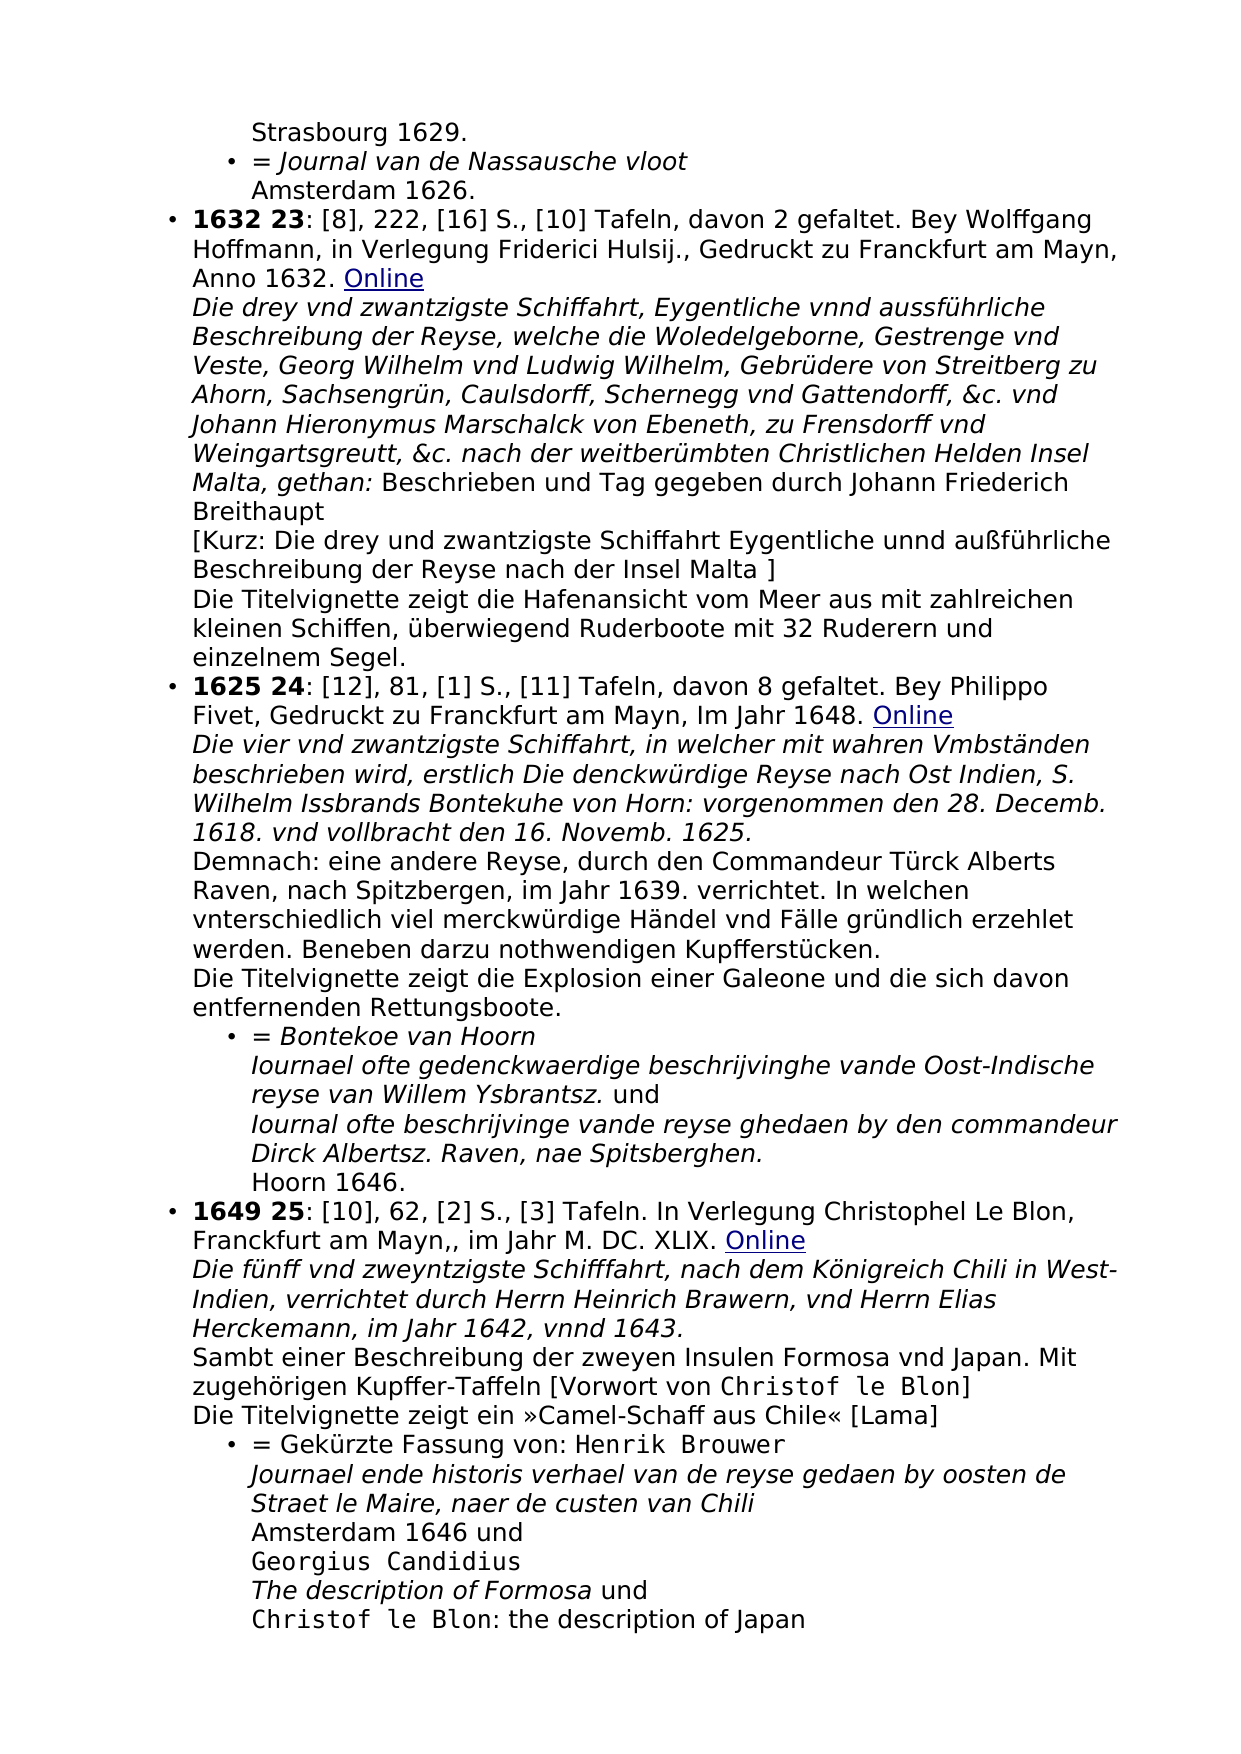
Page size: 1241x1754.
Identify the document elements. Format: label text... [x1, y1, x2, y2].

list = Gekürzte Fassung von: Henrik Brouwer Journael ende historis verhael van de reyse gedaen by oosten de Straet le Maire, naer de custen van Chili Amsterdam 1646 und Georgius Candidius The description of Formosa und Christof le Blon: the description of Japan [236, 1431, 1122, 1635]
list = Bontekoe van Hoorn Iournael ofte gedenckwaerdige beschrijvinghe vande Oost-Indische reyse van Willem Ysbrantsz. und Iournal ofte beschrijvinge vande reyse ghedaen by den commandeur Dirck Albertsz. Raven, nae Spitsberghen. Hoorn 1646. [236, 1022, 1122, 1197]
list Strasbourg 1629. [236, 118, 1122, 147]
list 1625 24: [12], 81, [1] S., [11] Tafeln, davon 8 gefaltet. Bey Philippo Fivet, Gedruckt zu Franckfurt am Mayn, Im Jahr 1648. Online Die vier vnd zwantzigste Schiffahrt, in welcher mit wahren Vmbständen beschrieben wird, erstlich Die denckwürdige Reyse nach Ost Indien, S. Wilhelm Issbrands Bontekuhe von Horn: vorgenommen den 28. Decemb. 1618. vnd vollbracht den 16. Novemb. 1625. Demnach: eine andere Reyse, durch den Commandeur Türck Alberts Raven, nach Spitzbergen, im Jahr 1639. verrichtet. In welchen vnterschiedlich viel merckwürdige Händel vnd Fälle gründlich erzehlet werden. Beneben darzu nothwendigen Kupfferstücken. Die Titelvignette zeigt die Explosion einer Galeone und die sich davon entfernenden Rettungsboote. [177, 672, 1122, 1022]
list = Journal van de Nassausche vloot Amsterdam 1626. [236, 147, 1122, 206]
list 1632 23: [8], 222, [16] S., [10] Tafeln, davon 2 gefaltet. Bey Wolffgang Hoffmann, in Verlegung Friderici Hulsij., Gedruckt zu Franckfurt am Mayn, Anno 1632. Online Die drey vnd zwantzigste Schiffahrt, Eygentliche vnnd aussführliche Beschreibung der Reyse, welche die Woledelgeborne, Gestrenge vnd Veste, Georg Wilhelm vnd Ludwig Wilhelm, Gebrüdere von Streitberg zu Ahorn, Sachsengrün, Caulsdorff, Schernegg vnd Gattendorff, &c. vnd Johann Hieronymus Marschalck von Ebeneth, zu Frensdorff vnd Weingartsgreutt, &c. nach der weitberümbten Christlichen Helden Insel Malta, gethan: Beschrieben und Tag gegeben durch Johann Friederich Breithaupt [Kurz: Die drey und zwantzigste Schiffahrt Eygentliche unnd außführliche Beschreibung der Reyse nach der Insel Malta ] Die Titelvignette zeigt die Hafenansicht vom Meer aus mit zahlreichen kleinen Schiffen, überwiegend Ruderboote mit 32 Ruderern und einzelnem Segel. [177, 206, 1122, 672]
list 1649 25: [10], 62, [2] S., [3] Tafeln. In Verlegung Christophel Le Blon, Franckfurt am Mayn,, im Jahr M. DC. XLIX. Online Die fünff vnd zweyntzigste Schifffahrt, nach dem Königreich Chili in West-Indien, verrichtet durch Herrn Heinrich Brawern, vnd Herrn Elias Herckemann, im Jahr 1642, vnnd 1643. Sambt einer Beschreibung der zweyen Insulen Formosa vnd Japan. Mit zugehörigen Kupffer-Taffeln [Vorwort von Christof le Blon] Die Titelvignette zeigt ein »Camel-Schaff aus Chile« [Lama] [177, 1197, 1122, 1431]
